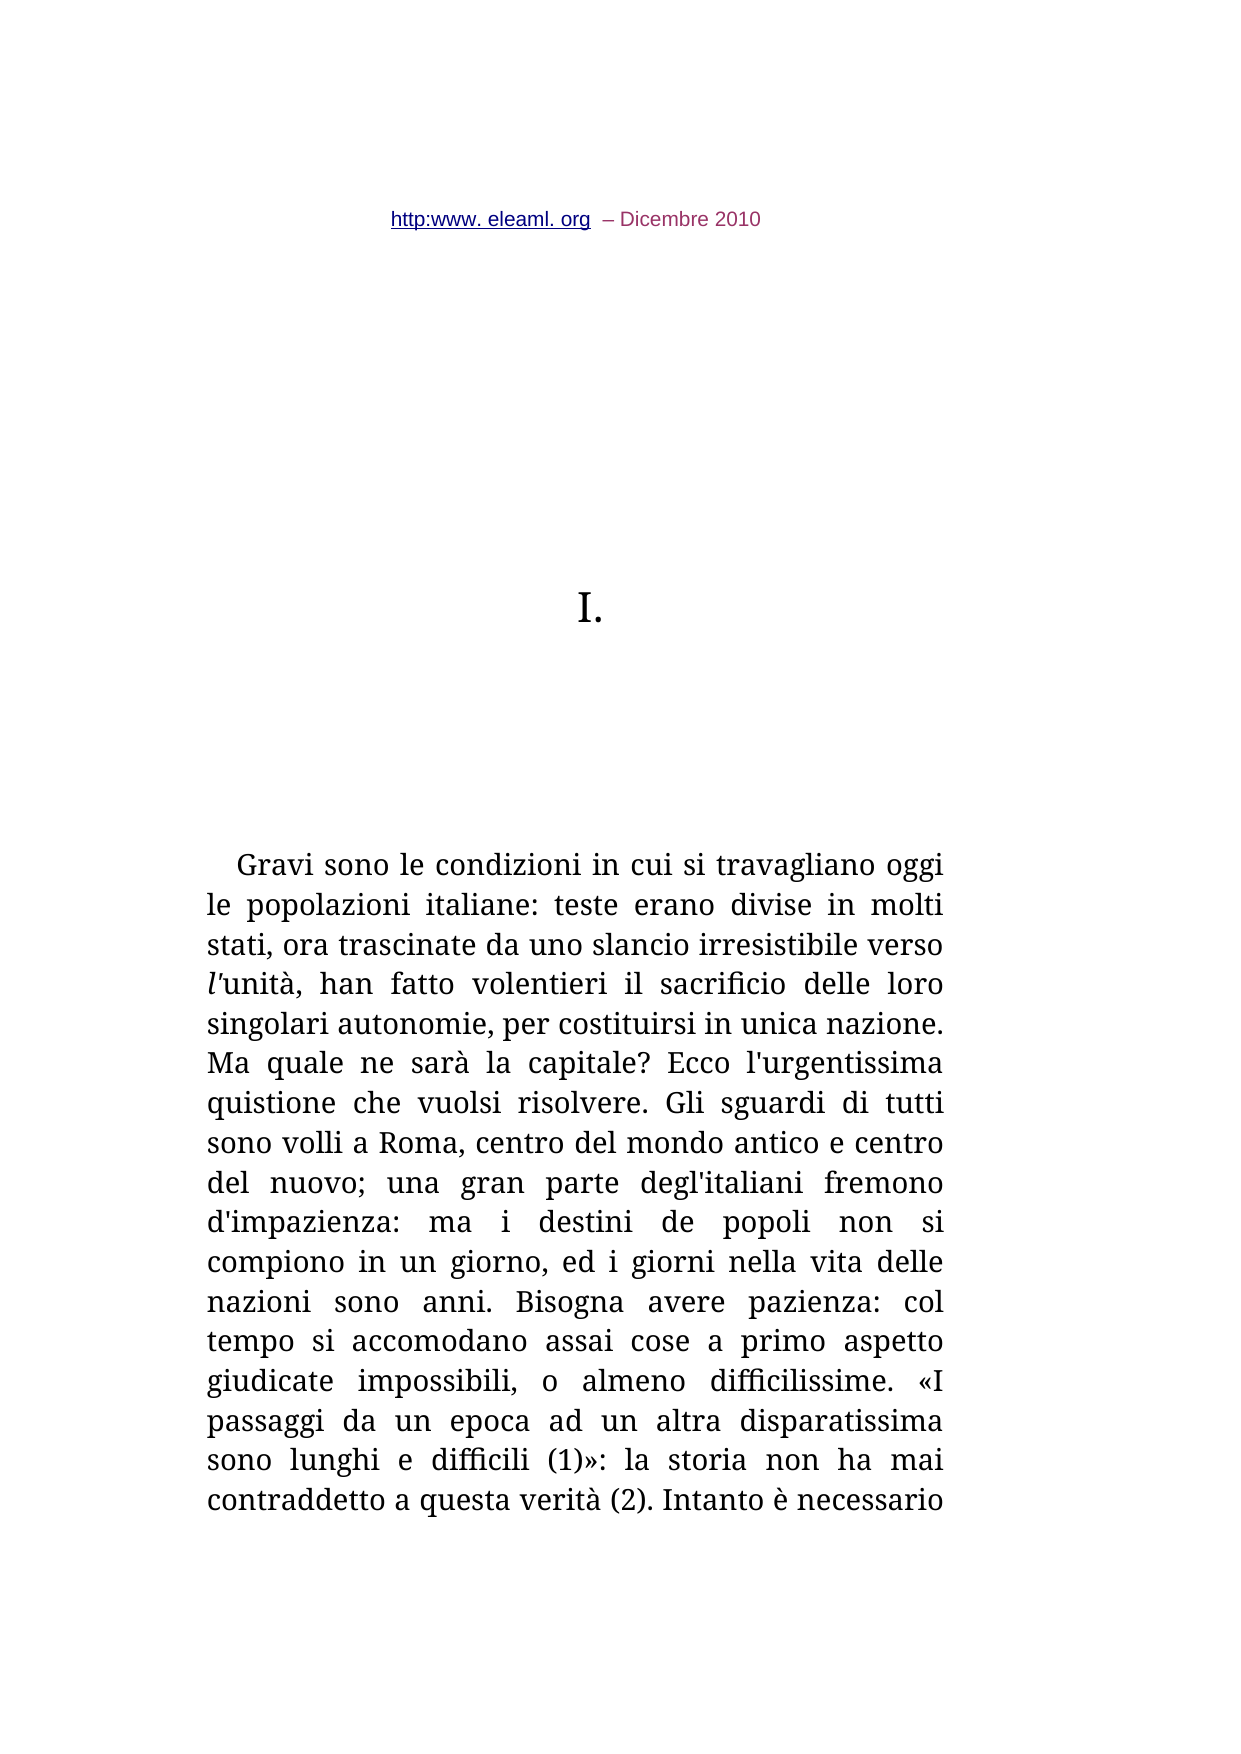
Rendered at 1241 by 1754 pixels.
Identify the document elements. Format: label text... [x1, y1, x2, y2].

text Gravi sono le condizioni in cui si travagliano oggi le popolazioni italiane: teste erano divise in molti stati, ora trascinate da uno slancio irresistibile verso l'unità, han fatto volentieri il sacrificio delle loro singolari autonomie, per costituirsi in unica nazione. Ma quale ne sarà la capitale? Ecco l'urgentissima quistione che vuolsi risolvere. Gli sguardi di tutti sono volli a Roma, centro del mondo antico e centro del nuovo; una gran parte degl'italiani fremono d'impazienza: ma i destini de popoli non si compiono in un giorno, ed i giorni nella vita delle nazioni sono anni. Bisogna avere pazienza: col tempo si accomodano assai cose a primo aspetto giudicate impossibili, o almeno difficilissime. «I passaggi da un epoca ad un altra disparatissima sono lunghi e difficili (1)»: la storia non ha mai contraddetto a questa verità (2). Intanto è necessario [207, 844, 945, 1519]
text I. [207, 578, 945, 634]
